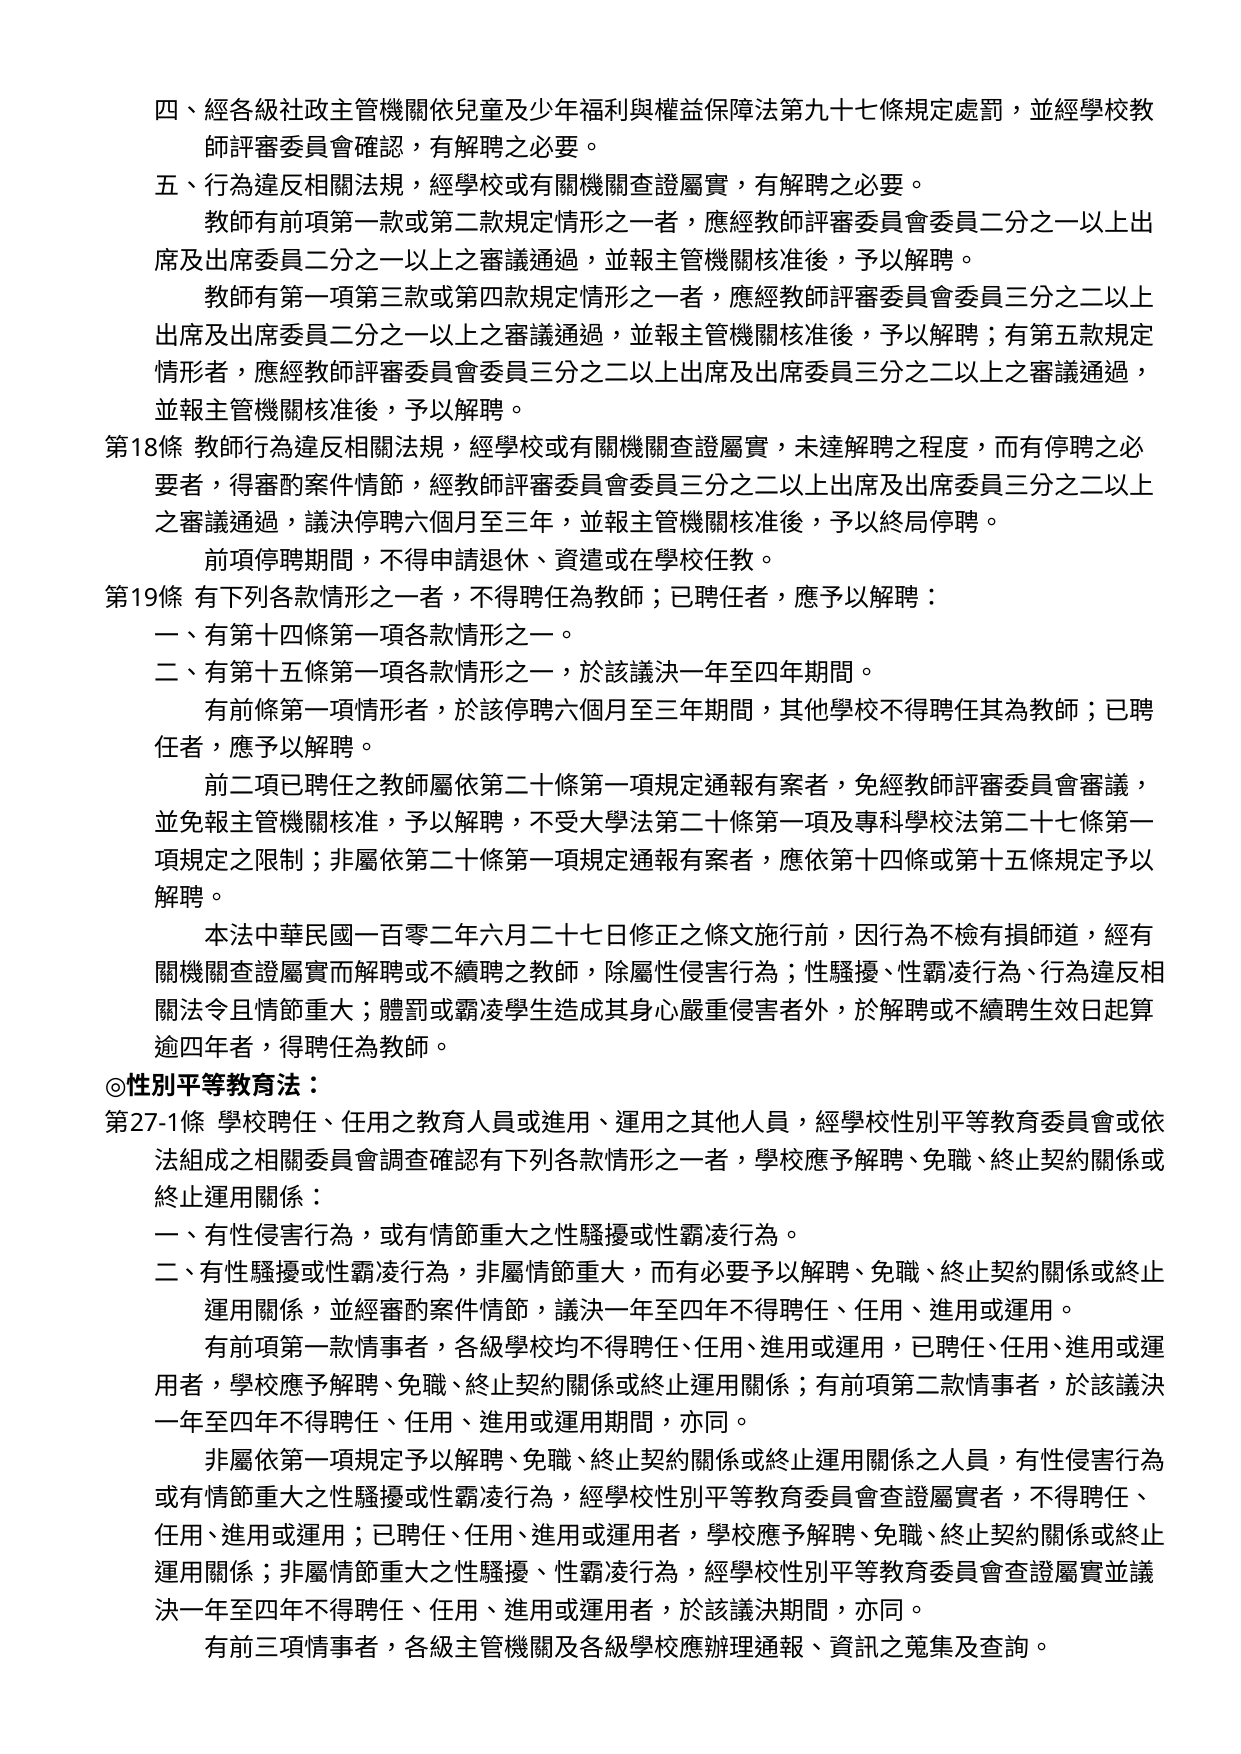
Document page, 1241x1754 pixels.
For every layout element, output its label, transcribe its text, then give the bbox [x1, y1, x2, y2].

text 第18條 教師行為違反相關法規，經學校或有關機關查證屬實，未達解聘之程度，而有停聘之必要者，得審酌案件情節，經教師評審委員會委員三分之二以上出席及出席委員三分之二以上之審議通過，議決停聘六個月至三年，並報主管機關核准後，予以終局停聘。 [104, 427, 1165, 539]
text 二、有性騷擾或性霸凌行為，非屬情節重大，而有必要予以解聘、免職、終止契約關係或終止運用關係，並經審酌案件情節，議決一年至四年不得聘任、任用、進用或運用。 [154, 1252, 1165, 1327]
text 一、有性侵害行為，或有情節重大之性騷擾或性霸凌行為。 [154, 1214, 1165, 1252]
text 四、經各級社政主管機關依兒童及少年福利與權益保障法第九十七條規定處罰，並經學校教師評審委員會確認，有解聘之必要。 [154, 89, 1165, 164]
text 前項停聘期間，不得申請退休、資遣或在學校任教。 [104, 539, 1165, 577]
text 有前三項情事者，各級主管機關及各級學校應辦理通報、資訊之蒐集及查詢。 [154, 1627, 1165, 1664]
text 一、有第十四條第一項各款情形之一。 [154, 614, 1165, 652]
text 二、有第十五條第一項各款情形之一，於該議決一年至四年期間。 [154, 652, 1165, 689]
text 教師有第一項第三款或第四款規定情形之一者，應經教師評審委員會委員三分之二以上出席及出席委員二分之一以上之審議通過，並報主管機關核准後，予以解聘；有第五款規定情形者，應經教師評審委員會委員三分之二以上出席及出席委員三分之二以上之審議通過，並報主管機關核准後，予以解聘。 [154, 277, 1165, 427]
text ◎性別平等教育法： [104, 1064, 1165, 1102]
text 第27-1條 學校聘任、任用之教育人員或進用、運用之其他人員，經學校性別平等教育委員會或依法組成之相關委員會調查確認有下列各款情形之一者，學校應予解聘、免職、終止契約關係或終止運用關係： [104, 1102, 1165, 1214]
text 教師有前項第一款或第二款規定情形之一者，應經教師評審委員會委員二分之一以上出席及出席委員二分之一以上之審議通過，並報主管機關核准後，予以解聘。 [154, 202, 1165, 277]
text 前二項已聘任之教師屬依第二十條第一項規定通報有案者，免經教師評審委員會審議，並免報主管機關核准，予以解聘，不受大學法第二十條第一項及專科學校法第二十七條第一項規定之限制；非屬依第二十條第一項規定通報有案者，應依第十四條或第十五條規定予以解聘。 [154, 764, 1165, 914]
text 非屬依第一項規定予以解聘、免職、終止契約關係或終止運用關係之人員，有性侵害行為或有情節重大之性騷擾或性霸凌行為，經學校性別平等教育委員會查證屬實者，不得聘任、任用、進用或運用；已聘任、任用、進用或運用者，學校應予解聘、免職、終止契約關係或終止運用關係；非屬情節重大之性騷擾、性霸凌行為，經學校性別平等教育委員會查證屬實並議決一年至四年不得聘任、任用、進用或運用者，於該議決期間，亦同。 [154, 1439, 1165, 1627]
text 有前條第一項情形者，於該停聘六個月至三年期間，其他學校不得聘任其為教師；已聘任者，應予以解聘。 [154, 689, 1165, 764]
text 有前項第一款情事者，各級學校均不得聘任、任用、進用或運用，已聘任、任用、進用或運用者，學校應予解聘、免職、終止契約關係或終止運用關係；有前項第二款情事者，於該議決一年至四年不得聘任、任用、進用或運用期間，亦同。 [154, 1327, 1165, 1439]
text 第19條 有下列各款情形之一者，不得聘任為教師；已聘任者，應予以解聘： [104, 577, 1165, 614]
text 本法中華民國一百零二年六月二十七日修正之條文施行前，因行為不檢有損師道，經有關機關查證屬實而解聘或不續聘之教師，除屬性侵害行為；性騷擾、性霸凌行為、行為違反相關法令且情節重大；體罰或霸凌學生造成其身心嚴重侵害者外，於解聘或不續聘生效日起算逾四年者，得聘任為教師。 [154, 914, 1165, 1064]
text 五、行為違反相關法規，經學校或有關機關查證屬實，有解聘之必要。 [154, 164, 1165, 202]
